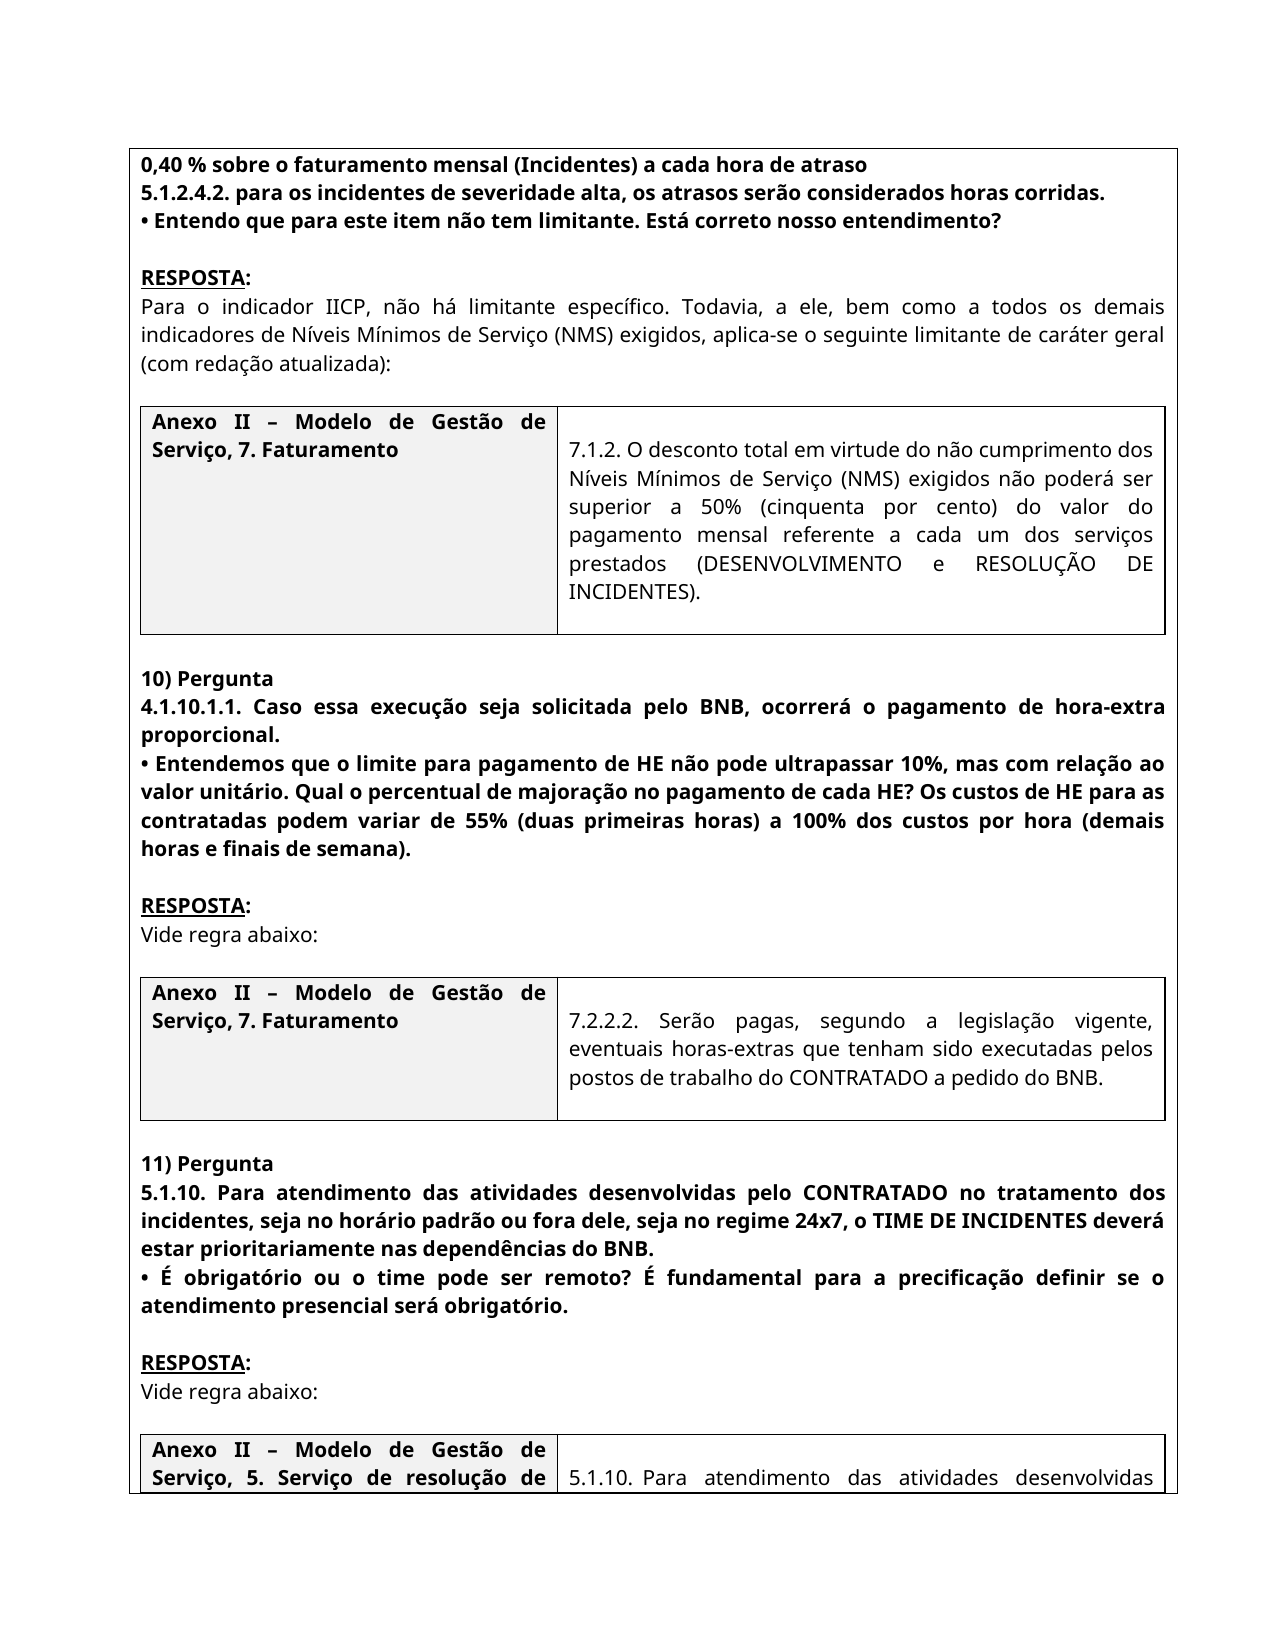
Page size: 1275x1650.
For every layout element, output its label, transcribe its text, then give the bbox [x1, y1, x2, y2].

table_header Anexo II – Modelo de Gestão de Serviço, 7. Faturamento [141, 407, 557, 634]
table_header 5.1.10. Para atendimento das atividades desenvolvidas [558, 1435, 1164, 1492]
table_header Anexo II – Modelo de Gestão de Serviço, 5. Serviço de resolução de [141, 1435, 557, 1492]
table_cell 0,40 % sobre o faturamento mensal (Incidentes) a cada hora de atraso 5.1.2.4.2. para os incidentes de severidade alta, os atrasos serão considerados horas corridas. • Entendo que para este item não tem limitante. Está correto nosso entendimento? RESPOSTA: Para o indicador IICP, não há limitante específico. Todavia, a ele, bem como a todos os demais indicadores de Níveis Mínimos de Serviço (NMS) exigidos, aplica-se o seguinte limitante de caráter geral (com redação atualizada): 10) Pergunta 4.1.10.1.1. Caso essa execução seja solicitada pelo BNB, ocorrerá o pagamento de hora-extra proporcional. • Entendemos que o limite para pagamento de HE não pode ultrapassar 10%, mas com relação ao valor unitário. Qual o percentual de majoração no pagamento de cada HE? Os custos de HE para as contratadas podem variar de 55% (duas primeiras horas) a 100% dos custos por hora (demais horas e finais de semana). RESPOSTA: Vide regra abaixo: 11) Pergunta 5.1.10. Para atendimento das atividades desenvolvidas pelo CONTRATADO no tratamento dos incidentes, seja no horário padrão ou fora dele, seja no regime 24x7, o TIME DE INCIDENTES deverá estar prioritariamente nas dependências do BNB. • É obrigatório ou o time pode ser remoto? É fundamental para a precificação definir se o atendimento presencial será obrigatório. RESPOSTA: Vide regra abaixo: [130, 149, 1177, 1493]
table_header 7.2.2.2. Serão pagas, segundo a legislação vigente, eventuais horas-extras que tenham sido executadas pelos postos de trabalho do CONTRATADO a pedido do BNB. [558, 978, 1164, 1120]
table_header Anexo II – Modelo de Gestão de Serviço, 7. Faturamento [141, 978, 557, 1120]
table_header 7.1.2. O desconto total em virtude do não cumprimento dos Níveis Mínimos de Serviço (NMS) exigidos não poderá ser superior a 50% (cinquenta por cento) do valor do pagamento mensal referente a cada um dos serviços prestados (DESENVOLVIMENTO e RESOLUÇÃO DE INCIDENTES). [558, 407, 1164, 634]
